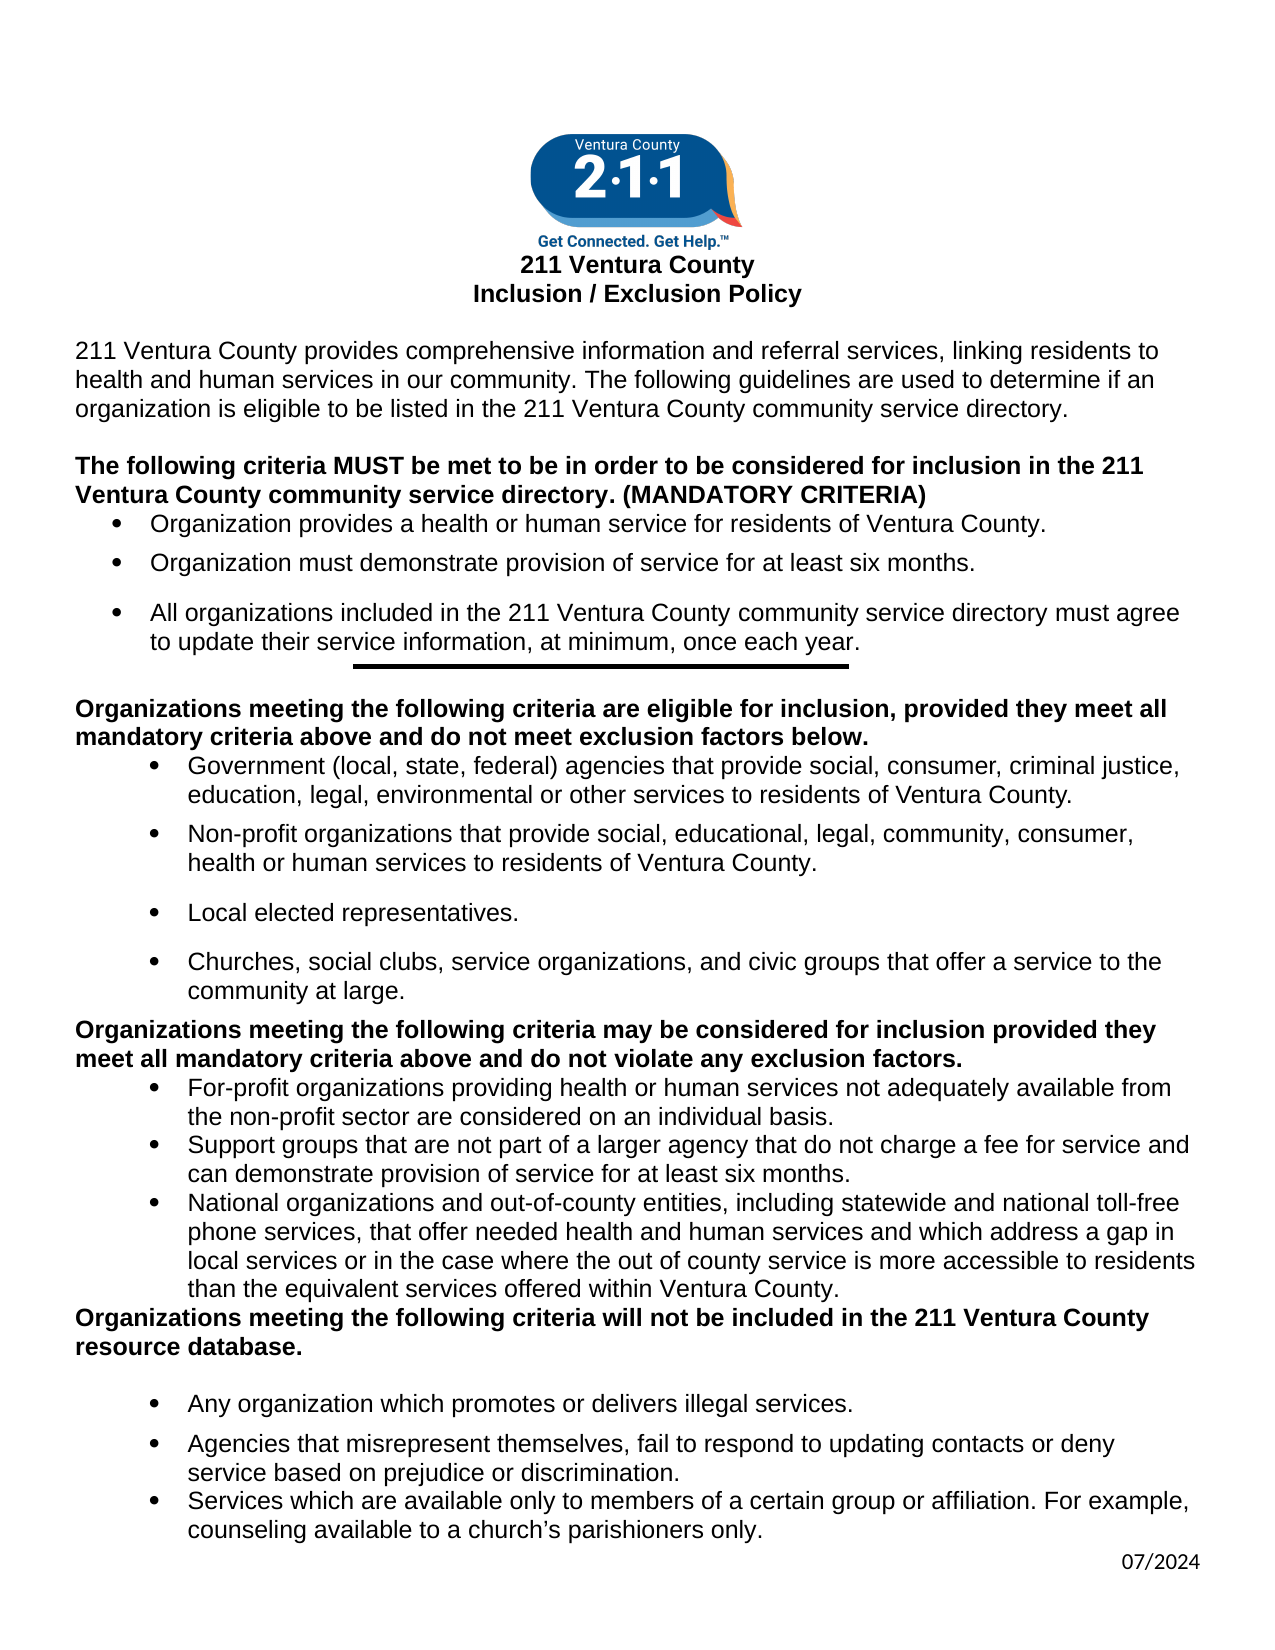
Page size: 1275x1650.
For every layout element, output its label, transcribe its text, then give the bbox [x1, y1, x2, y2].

text 211 Ventura County [75, 250, 1200, 279]
text Organizations meeting the following criteria will not be included in the 211 Ventura County resource database. [75, 1303, 1200, 1361]
list National organizations and out-of-county entities, including statewide and national toll-free phone services, that offer needed health and human services and which address a gap in local services or in the case where the out of county service is more accessible to residents than the equivalent services offered within Ventura County. [150, 1188, 1200, 1303]
list All organizations included in the 211 Ventura County community service directory must agree to update their service information, at minimum, once each year. [112, 598, 1200, 655]
text Inclusion / Exclusion Policy [75, 279, 1200, 307]
list Agencies that misrepresent themselves, fail to respond to updating contacts or deny service based on prejudice or discrimination. [150, 1429, 1200, 1486]
text Organizations meeting the following criteria are eligible for inclusion, provided they meet all mandatory criteria above and do not meet exclusion factors below. [75, 694, 1200, 751]
text 211 Ventura County provides comprehensive information and referral services, linking residents to health and human services in our community. The following guidelines are used to determine if an organization is eligible to be listed in the 211 Ventura County community service directory. [75, 336, 1200, 422]
list Non-profit organizations that provide social, educational, legal, community, consumer, health or human services to residents of Ventura County. [150, 819, 1200, 877]
list Organization provides a health or human service for residents of Ventura County. [112, 509, 1200, 537]
list Organization must demonstrate provision of service for at least six months. [112, 548, 1200, 577]
text Organizations meeting the following criteria may be considered for inclusion provided they meet all mandatory criteria above and do not violate any exclusion factors. [75, 1015, 1200, 1073]
list Local elected representatives. [150, 898, 1200, 926]
text The following criteria MUST be met to be in order to be considered for inclusion in the 211 Ventura County community service directory. (MANDATORY CRITERIA) [75, 451, 1200, 509]
list Churches, social clubs, service organizations, and civic groups that offer a service to the community at large. [150, 947, 1200, 1005]
list Services which are available only to members of a certain group or affiliation. For example, counseling available to a church’s parishioners only. [150, 1486, 1200, 1544]
list Government (local, state, federal) agencies that provide social, consumer, criminal justice, education, legal, environmental or other services to residents of Ventura County. [150, 751, 1200, 809]
list Any organization which promotes or delivers illegal services. [150, 1389, 1200, 1418]
list For-profit organizations providing health or human services not adequately available from the non-profit sector are considered on an individual basis. [150, 1073, 1200, 1130]
list Support groups that are not part of a larger agency that do not charge a fee for service and can demonstrate provision of service for at least six months. [150, 1130, 1200, 1188]
